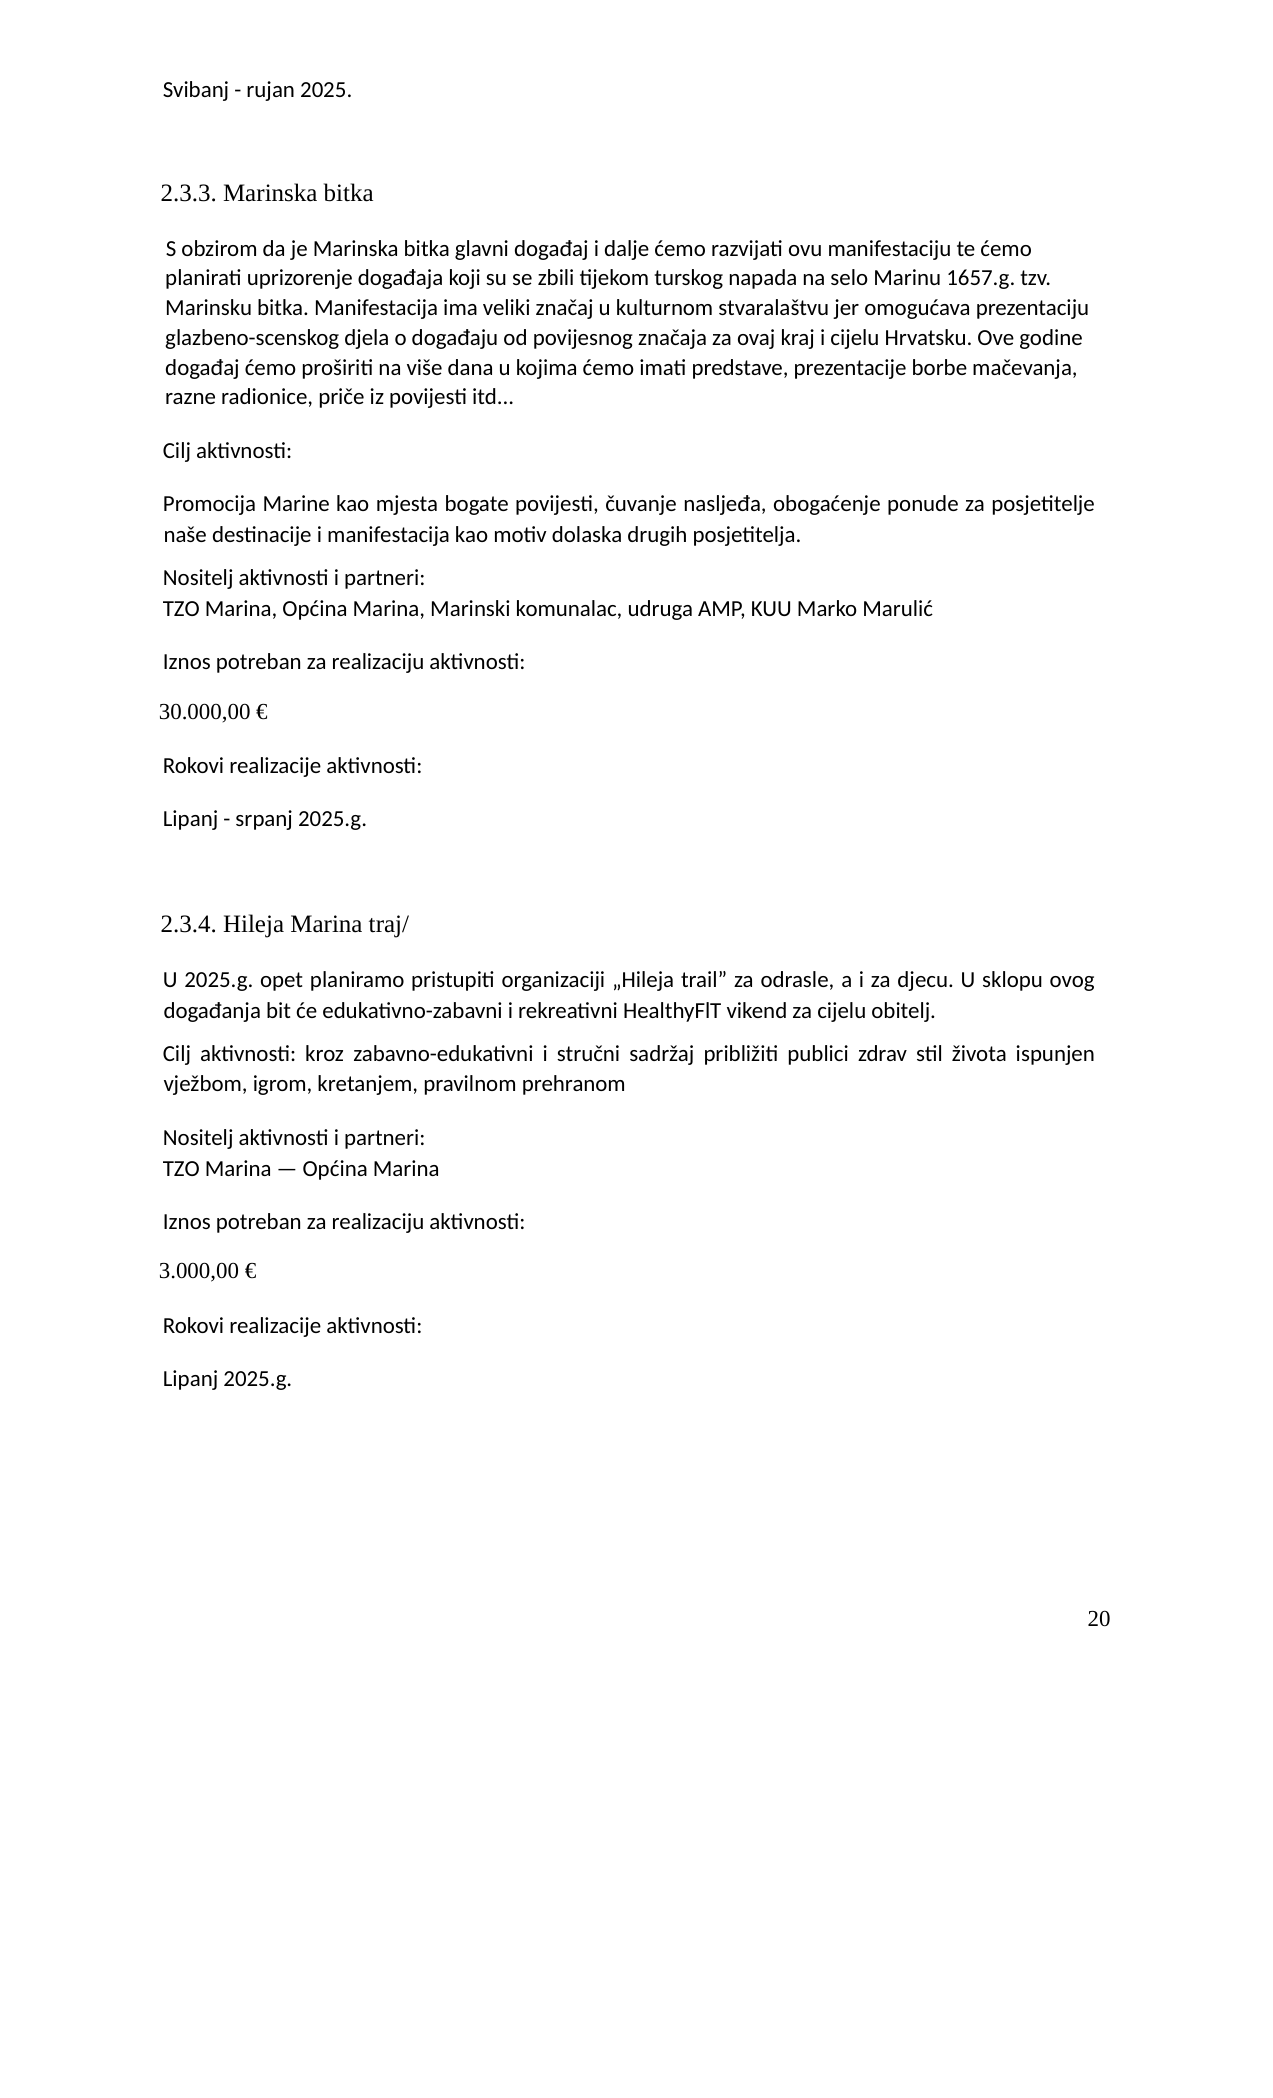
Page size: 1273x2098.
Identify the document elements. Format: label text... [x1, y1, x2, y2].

text Cilj aktivnosti: [163, 436, 1097, 464]
text U 2025.g. opet planiramo pristupiti organizaciji „Hileja trail” za odrasle, a i za djecu. U sklopu ovog događanja bit će edukativno-zabavni i rekreativni HealthyFlT vikend za cijelu obitelj. [163, 966, 1097, 1024]
text Nositelj aktivnosti i partneri: [163, 1123, 1097, 1151]
text Lipanj - srpanj 2025.g. [163, 804, 1097, 833]
text Rokovi realizacije aktivnosti: [163, 751, 1097, 779]
text Iznos potreban za realizaciju aktivnosti: [163, 647, 1097, 675]
text TZO Marina, Općina Marina, Marinski komunalac, udruga AMP, KUU Marko Marulić [163, 594, 1097, 622]
text Nositelj aktivnosti i partneri: [163, 563, 1097, 591]
text 30.000,00 € [159, 698, 1106, 724]
text TZO Marina — Općina Marina [163, 1154, 1097, 1182]
subtitle 2.3.3. Marinska bitka [160, 178, 1106, 207]
text Cilj aktivnosti: kroz zabavno-edukativni i stručni sadržaj približiti publici zdrav stil života ispunjen vježbom, igrom, kretanjem, pravilnom prehranom [163, 1039, 1097, 1098]
text Lipanj 2025.g. [163, 1364, 1097, 1392]
text 3.000,00 € [159, 1257, 1106, 1283]
text Rokovi realizacije aktivnosti: [163, 1311, 1097, 1339]
text Iznos potreban za realizaciju aktivnosti: [163, 1207, 1097, 1235]
subtitle 2.3.4. Hileja Marina traj/ [160, 909, 1106, 938]
text S obzirom da je Marinska bitka glavni događaj i dalje ćemo razvijati ovu manifestaciju te ćemo planirati uprizorenje događaja koji su se zbili tijekom turskog napada na selo Marinu 1657.g. tzv. Marinsku bitka. Manifestacija ima veliki značaj u kulturnom stvaralaštvu jer omogućava prezentaciju glazbeno-scenskog djela o događaju od povijesnog značaja za ovaj kraj i cijelu Hrvatsku. Ove godine događaj ćemo proširiti na više dana u kojima ćemo imati predstave, prezentacije borbe mačevanja, razne radionice, priče iz povijesti itd... [165, 234, 1105, 410]
text Promocija Marine kao mjesta bogate povijesti, čuvanje nasljeđa, obogaćenje ponude za posjetitelje naše destinacije i manifestacija kao motiv dolaska drugih posjetitelja. [163, 489, 1097, 548]
text Svibanj - rujan 2025. [163, 75, 1097, 103]
